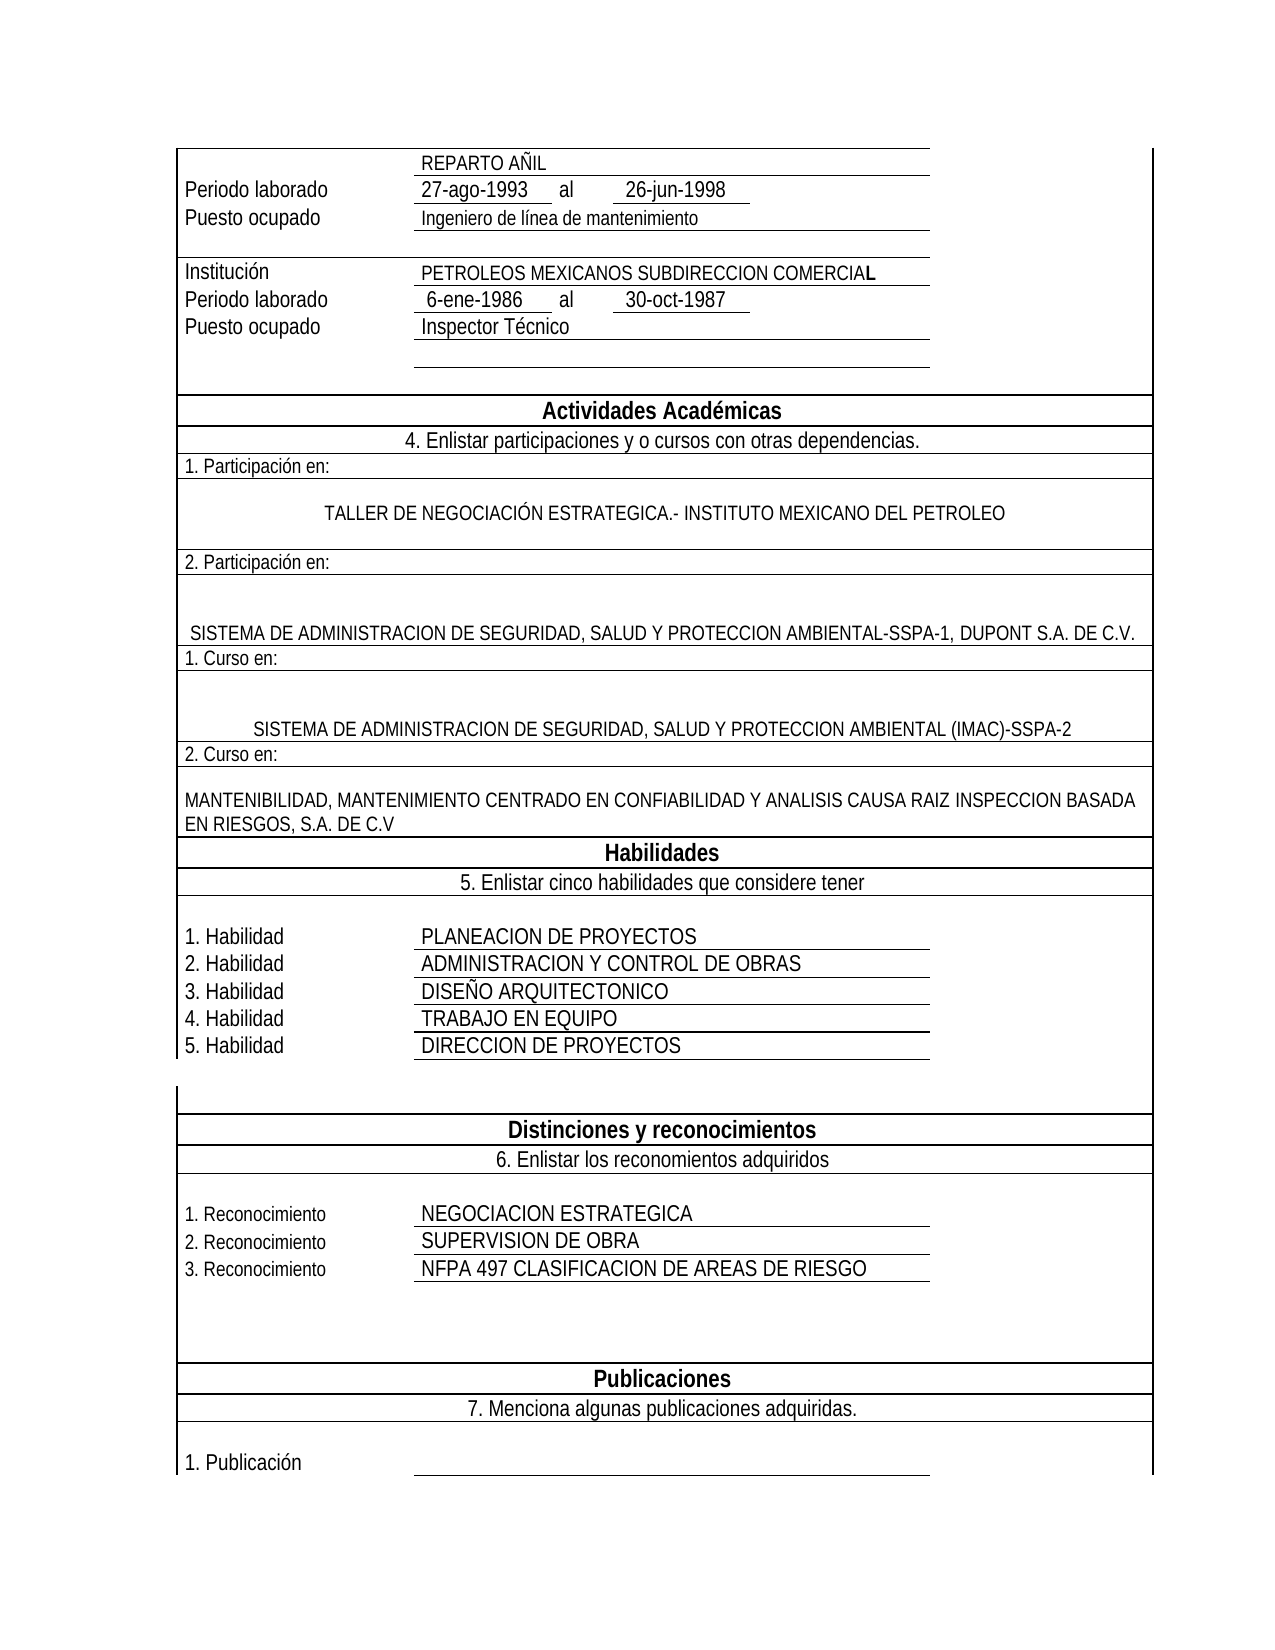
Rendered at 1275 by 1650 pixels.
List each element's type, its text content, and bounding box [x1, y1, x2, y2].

table_cell [552, 1086, 613, 1113]
table_cell [552, 368, 613, 394]
table_cell [750, 896, 829, 923]
table_cell MANTENIBILIDAD, MANTENIMIENTO CENTRADO EN CONFIABILIDAD Y ANALISIS CAUSA RAIZ INSPECCION BASADA EN RIESGOS, S.A. DE C.V [178, 767, 1152, 836]
table_cell [829, 742, 930, 766]
table_cell 30-oct-1987 [613, 286, 750, 312]
table_cell [750, 742, 829, 766]
table_cell [552, 896, 613, 923]
table_cell [930, 1059, 1152, 1086]
table_cell [414, 1086, 552, 1113]
table_cell [930, 230, 1152, 257]
table_cell [930, 339, 1152, 367]
table_cell [613, 368, 750, 394]
table_cell [414, 368, 552, 394]
table_cell 6-ene-1986 [414, 286, 552, 312]
table_cell [414, 742, 552, 766]
table_cell SISTEMA DE ADMINISTRACION DE SEGURIDAD, SALUD Y PROTECCION AMBIENTAL (IMAC)-SSPA-2 [178, 671, 1152, 741]
table_cell [930, 977, 1152, 1004]
table_cell [178, 367, 414, 394]
table_cell [930, 923, 1152, 949]
table_cell [829, 1174, 930, 1200]
table_cell 1. Participación en: [178, 454, 414, 478]
table_cell [414, 340, 552, 367]
table_cell [930, 1449, 1152, 1475]
table_cell [930, 1086, 1152, 1113]
table_cell 1. Reconocimiento [178, 1200, 414, 1226]
table_cell [414, 550, 1152, 574]
table_cell [750, 1174, 829, 1200]
table_cell Publicaciones [178, 1364, 1152, 1393]
table_cell [552, 1309, 613, 1335]
table_cell [414, 1174, 552, 1200]
table_cell Puesto ocupado [178, 203, 414, 230]
table_cell PETROLEOS MEXICANOS SUBDIRECCION COMERCIAL [414, 258, 930, 284]
table_cell [414, 1422, 552, 1448]
table_cell 7. Menciona algunas publicaciones adquiridas. [178, 1395, 1152, 1421]
table_cell [829, 231, 930, 257]
table_cell NEGOCIACION ESTRATEGICA [414, 1200, 930, 1226]
table_cell [829, 286, 930, 312]
table_cell [930, 1174, 1152, 1200]
table_cell [750, 1309, 829, 1335]
table_cell 2. Habilidad [178, 949, 414, 977]
table_cell [613, 1309, 750, 1335]
table_cell [178, 896, 414, 923]
table_cell [750, 286, 829, 312]
table_cell 4. Enlistar participaciones y o cursos con otras dependencias. [178, 427, 1152, 453]
table_cell [613, 340, 750, 367]
table_cell [750, 340, 829, 367]
table_cell [930, 1031, 1152, 1059]
table_cell [552, 1335, 613, 1362]
table_cell REPARTO AÑIL [414, 149, 930, 175]
table_cell [552, 1422, 613, 1448]
table_cell [750, 1060, 829, 1086]
table_cell [414, 231, 552, 257]
table_cell DISEÑO ARQUITECTONICO [414, 978, 930, 1004]
table_cell Periodo laborado [178, 175, 414, 202]
table_cell [930, 285, 1152, 312]
table_cell 2. Participación en: [178, 550, 414, 574]
table_cell 1. Publicación [178, 1449, 414, 1475]
table_cell [930, 148, 1152, 175]
table_cell [552, 1282, 613, 1308]
table_cell [930, 1422, 1152, 1448]
table_cell [930, 1200, 1152, 1226]
table_cell 1. Curso en: [178, 646, 414, 670]
table_cell 2. Curso en: [178, 742, 414, 766]
table_cell 5. Enlistar cinco habilidades que considere tener [178, 869, 1152, 895]
table_cell 4. Habilidad [178, 1004, 414, 1031]
table_cell [552, 1174, 613, 1200]
table_cell [178, 149, 414, 175]
table_cell [613, 1174, 750, 1200]
table_cell [930, 312, 1152, 339]
table_cell TALLER DE NEGOCIACIÓN ESTRATEGICA.- INSTITUTO MEXICANO DEL PETROLEO [178, 479, 1152, 549]
table_cell [930, 1254, 1152, 1281]
table_cell [178, 1086, 414, 1113]
table_cell [930, 367, 1152, 394]
table_cell 2. Reconocimiento [178, 1226, 414, 1254]
table_cell [552, 742, 613, 766]
table_cell [177, 1059, 414, 1086]
table_cell [829, 1060, 930, 1086]
table_cell [750, 231, 829, 257]
table_cell Periodo laborado [178, 285, 414, 312]
table_cell ADMINISTRACION Y CONTROL DE OBRAS [414, 950, 930, 977]
table_cell al [552, 176, 613, 202]
table_cell [750, 1282, 829, 1308]
table_cell [750, 176, 829, 202]
table_cell [613, 896, 750, 923]
table_cell [414, 646, 1152, 670]
table_cell [829, 340, 930, 367]
table_cell [414, 454, 1152, 478]
table_cell [414, 1309, 552, 1335]
table_cell DIRECCION DE PROYECTOS [414, 1033, 930, 1059]
table_cell [930, 1004, 1152, 1031]
table_cell [613, 742, 750, 766]
table_cell Institución [178, 258, 414, 284]
table_cell Habilidades [178, 838, 1152, 867]
table_cell [178, 1422, 414, 1448]
table_cell NFPA 497 CLASIFICACION DE AREAS DE RIESGO [414, 1255, 930, 1281]
table_cell [829, 1309, 930, 1335]
table_cell [829, 176, 930, 202]
table_cell Puesto ocupado [178, 312, 414, 339]
table_cell 26-jun-1998 [613, 176, 750, 202]
table_cell [613, 1282, 750, 1308]
table_cell TRABAJO EN EQUIPO [414, 1005, 930, 1031]
table_cell [930, 175, 1152, 202]
table_cell [178, 339, 414, 367]
table_cell Actividades Académicas [178, 396, 1152, 425]
table_cell [930, 949, 1152, 977]
table_cell [414, 1282, 552, 1308]
table_cell [414, 896, 552, 923]
table_cell [414, 1060, 552, 1086]
table_cell [930, 896, 1152, 923]
table_cell [178, 1174, 414, 1200]
table_cell [613, 231, 750, 257]
table_cell PLANEACION DE PROYECTOS [414, 923, 930, 949]
table_cell [178, 1309, 414, 1335]
table_cell 1. Habilidad [178, 923, 414, 949]
table_cell [750, 1335, 829, 1362]
table_cell [178, 1335, 414, 1362]
table_cell [930, 1281, 1152, 1308]
table_cell [613, 1335, 750, 1362]
table_cell Inspector Técnico [414, 312, 930, 339]
table_cell [613, 1060, 750, 1086]
table_cell 3. Reconocimiento [178, 1254, 414, 1281]
table_cell [552, 340, 613, 367]
table_cell [829, 896, 930, 923]
table_cell [829, 368, 930, 394]
table_cell [750, 1422, 829, 1448]
table_cell [613, 1422, 750, 1448]
table_cell SUPERVISION DE OBRA [414, 1227, 930, 1254]
table_cell [414, 1449, 930, 1475]
table_cell [552, 231, 613, 257]
table_cell [178, 1281, 414, 1308]
table_cell al [552, 286, 613, 312]
table_cell [829, 1282, 930, 1308]
table_cell [613, 1086, 750, 1113]
table_cell Ingeniero de línea de mantenimiento [414, 203, 930, 230]
table_cell [829, 1086, 930, 1113]
table_cell 27-ago-1993 [414, 176, 552, 202]
table_cell [750, 1086, 829, 1113]
table_cell Distinciones y reconocimientos [178, 1115, 1152, 1144]
table_cell [930, 1309, 1152, 1335]
table_cell [829, 1335, 930, 1362]
table_cell [552, 1060, 613, 1086]
table_cell 3. Habilidad [178, 977, 414, 1004]
table_cell [930, 1226, 1152, 1254]
table_cell SISTEMA DE ADMINISTRACION DE SEGURIDAD, SALUD Y PROTECCION AMBIENTAL-SSPA-1, DUPONT S.A. DE C.V. [178, 575, 1152, 645]
table_cell [930, 203, 1152, 230]
table_cell [930, 1335, 1152, 1362]
table_cell [829, 1422, 930, 1448]
table_cell [930, 257, 1152, 284]
table_cell [930, 742, 1152, 766]
table_cell 5. Habilidad [178, 1031, 414, 1059]
table_cell [178, 230, 414, 257]
table_cell 6. Enlistar los reconomientos adquiridos [178, 1146, 1152, 1172]
table_cell [750, 368, 829, 394]
table_cell [414, 1335, 552, 1362]
